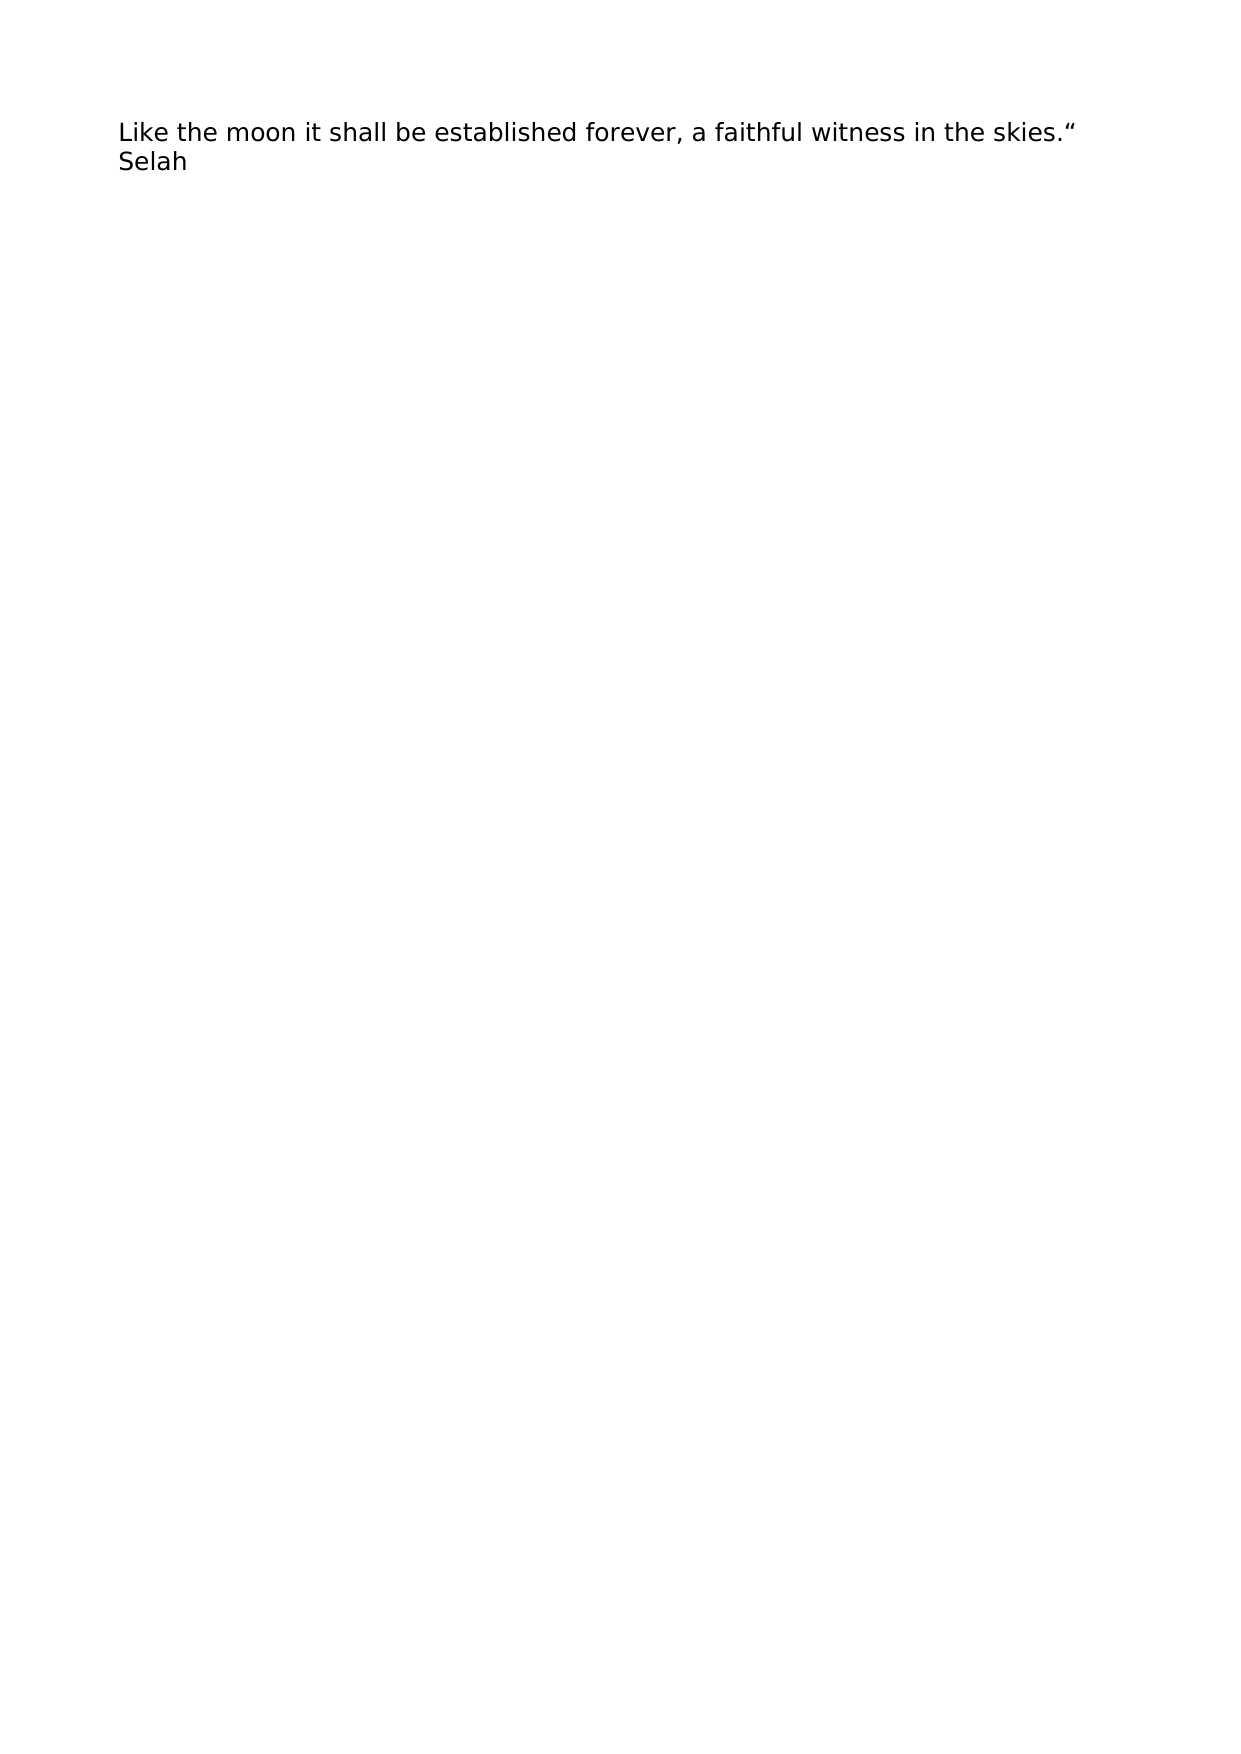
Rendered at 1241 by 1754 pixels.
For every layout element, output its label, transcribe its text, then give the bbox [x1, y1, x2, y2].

text Like the moon it shall be established forever, a faithful witness in the skies.“ Selah [118, 118, 1122, 176]
